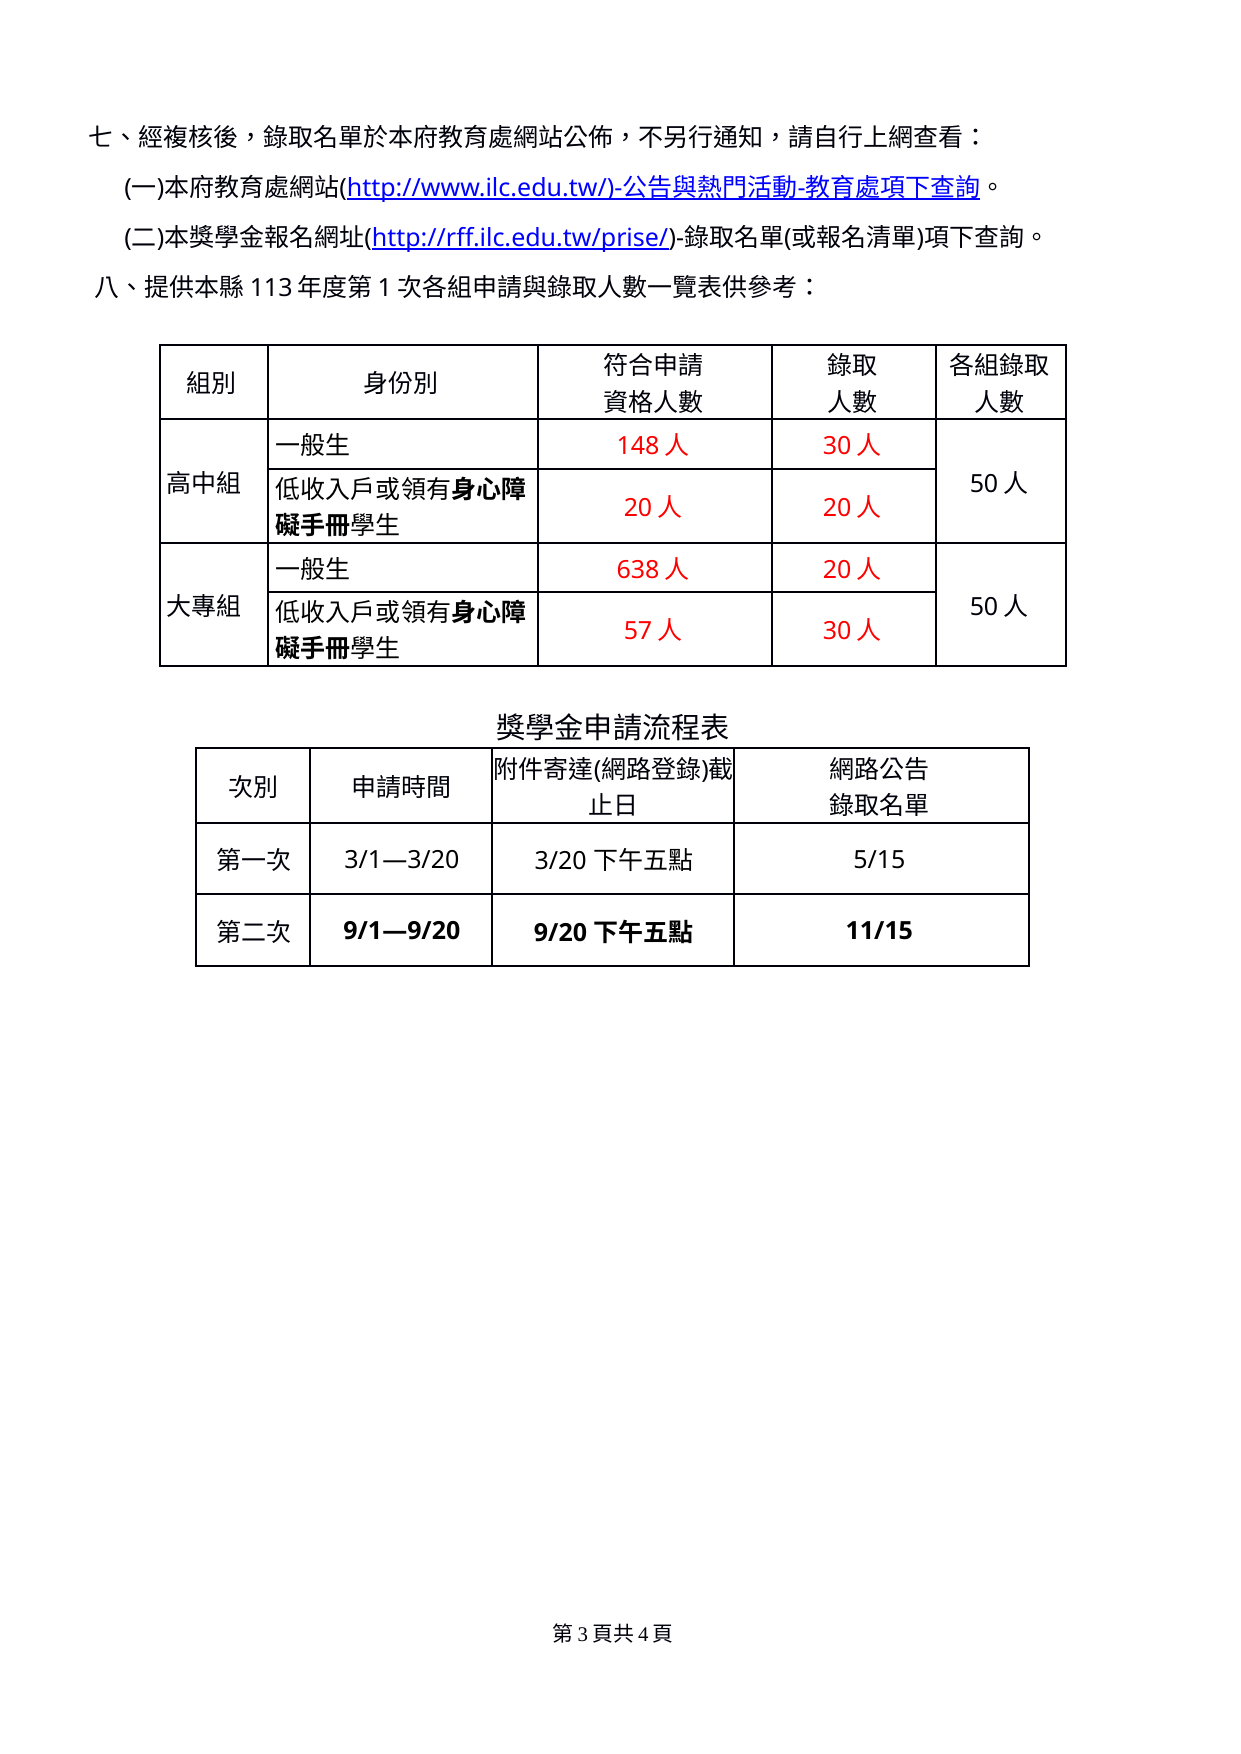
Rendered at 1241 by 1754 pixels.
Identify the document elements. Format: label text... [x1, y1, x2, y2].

table_cell 638人 [539, 544, 771, 591]
list (一)本府教育處網站(http://www.ilc.edu.tw/)-公告與熱門活動-教育處項下查詢。 [124, 156, 1137, 206]
table_cell 第一次 [197, 824, 309, 893]
table_cell 低收入戶或領有身心障礙手冊學生 [269, 470, 537, 542]
table_cell 148人 [539, 420, 771, 467]
table_cell 20人 [773, 470, 935, 542]
table_cell 9/1—9/20 [311, 895, 491, 965]
table_header 錄取 人數 [773, 346, 935, 418]
table_header 申請時間 [311, 749, 491, 822]
table_cell 9/20 下午五點 [493, 895, 733, 965]
table_header 組別 [161, 346, 267, 418]
table_cell 3/1—3/20 [311, 824, 491, 893]
table_header 符合申請 資格人數 [539, 346, 771, 418]
table_cell 一般生 [269, 420, 537, 467]
table_cell 5/15 [735, 824, 1028, 893]
table_cell 50人 [937, 544, 1065, 665]
table_cell 11/15 [735, 895, 1028, 965]
table_header 身份別 [269, 346, 537, 418]
table_header 附件寄達(網路登錄)截止日 [493, 749, 733, 822]
table_cell 20人 [539, 470, 771, 542]
table_header 網路公告 錄取名單 [735, 749, 1028, 822]
table_cell 20人 [773, 544, 935, 591]
text 獎學金申請流程表 [89, 705, 1137, 747]
table_cell 50人 [937, 420, 1065, 542]
table_cell 57人 [539, 593, 771, 665]
table_cell 第二次 [197, 895, 309, 965]
list 七、經複核後，錄取名單於本府教育處網站公佈，不另行通知，請自行上網查看： [89, 106, 1137, 156]
table_cell 30人 [773, 420, 935, 467]
table_cell 一般生 [269, 544, 537, 591]
table_cell 高中組 [161, 420, 267, 542]
table_cell 30人 [773, 593, 935, 665]
list (二)本獎學金報名網址(http://rff.ilc.edu.tw/prise/)-錄取名單(或報名清單)項下查詢。 [124, 206, 1137, 256]
table_cell 低收入戶或領有身心障礙手冊學生 [269, 593, 537, 665]
list 八、提供本縣113年度第1次各組申請與錄取人數一覽表供參考： [94, 256, 1137, 306]
table_cell 3/20 下午五點 [493, 824, 733, 893]
table_cell 大專組 [161, 544, 267, 665]
table_header 各組錄取 人數 [937, 346, 1065, 418]
table_header 次別 [197, 749, 309, 822]
